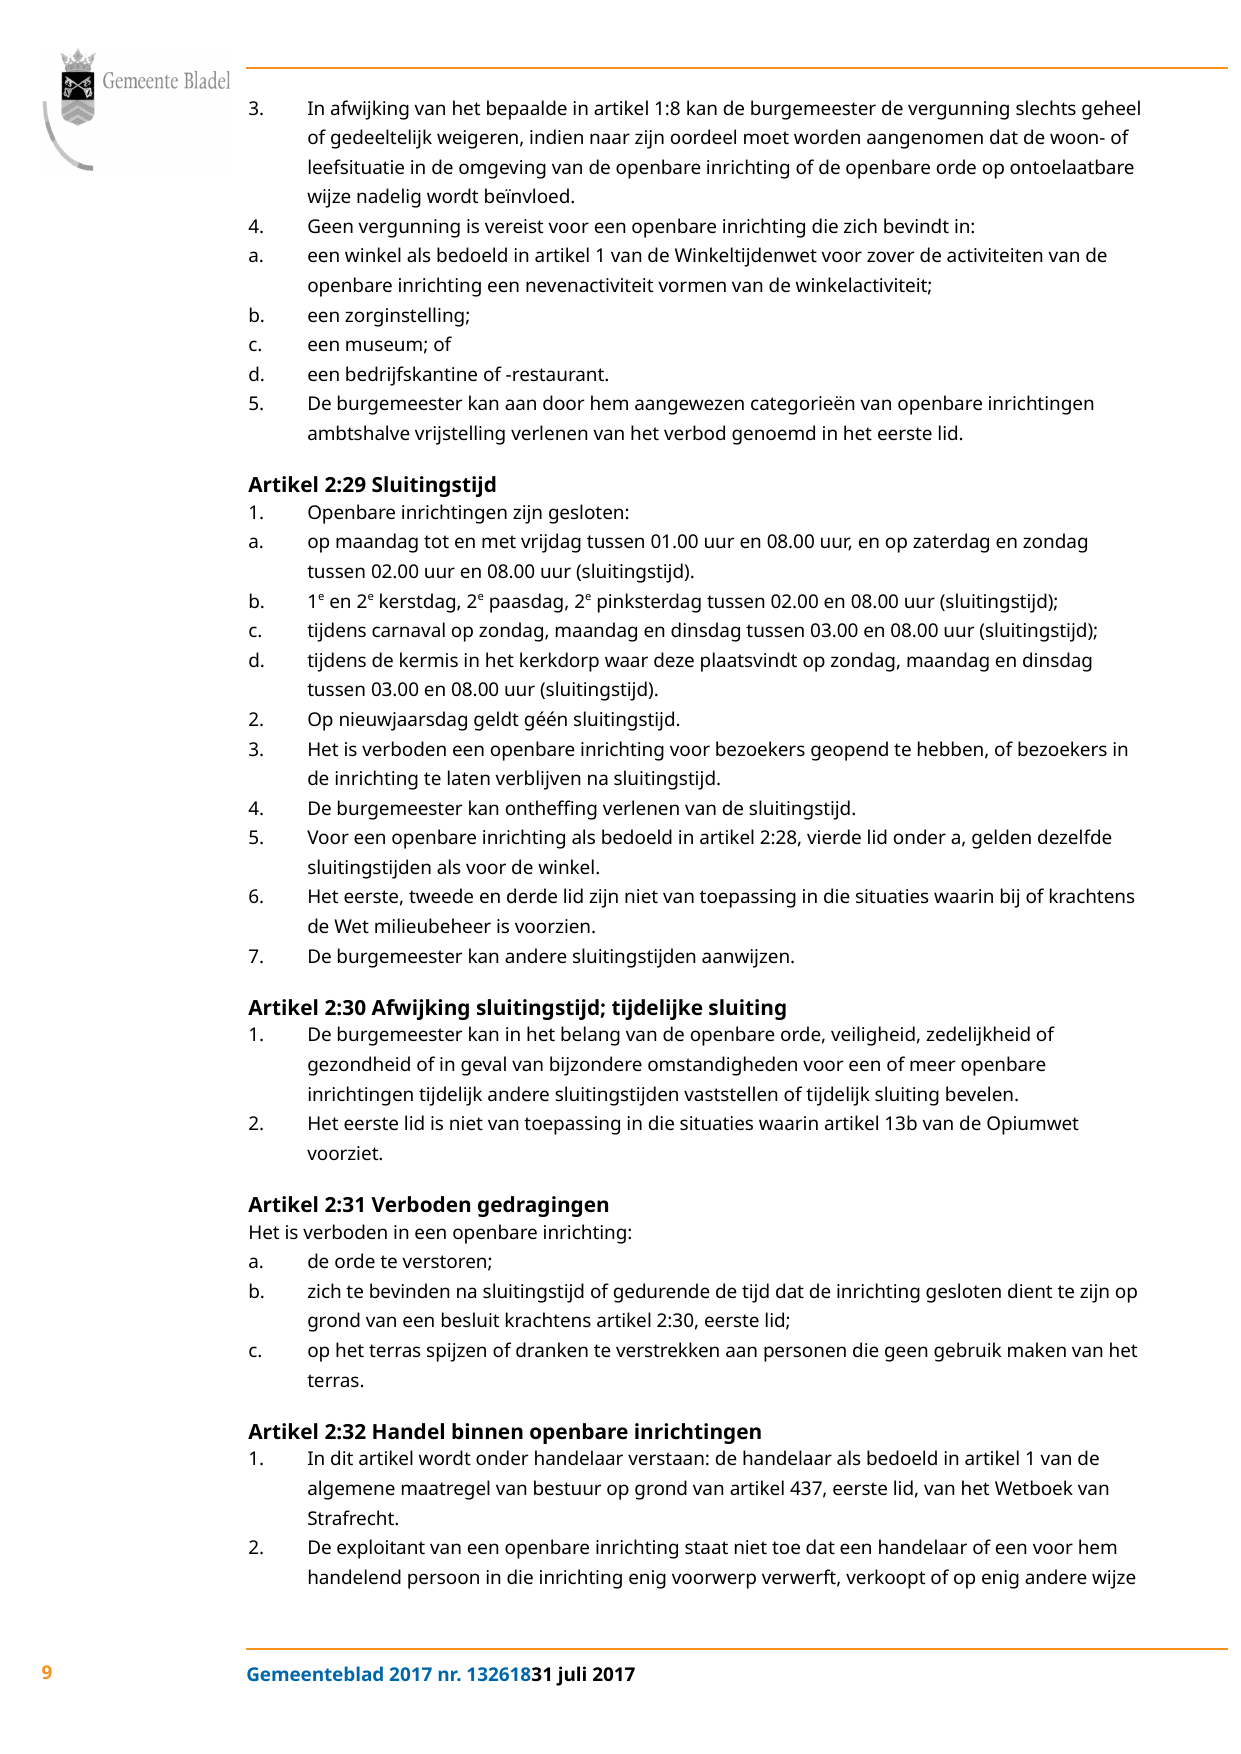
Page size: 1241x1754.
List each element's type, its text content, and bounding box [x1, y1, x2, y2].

list De burgemeester kan in het belang van de openbare orde, veiligheid, zedelijkheid of gezondheid of in geval van bijzondere omstandigheden voor een of meer openbare inrichtingen tijdelijk andere sluitingstijden vaststellen of tijdelijk sluiting bevelen. [248, 1022, 1152, 1107]
list Het eerste, tweede en derde lid zijn niet van toepassing in die situaties waarin bij of krachtens de Wet milieubeheer is voorzien. [248, 884, 1152, 939]
list zich te bevinden na sluitingstijd of gedurende de tijd dat de inrichting gesloten dient te zijn op grond van een besluit krachtens artikel 2:30, eerste lid; [248, 1278, 1152, 1333]
text Artikel 2:29 Sluitingstijd [248, 471, 1152, 499]
list op maandag tot en met vrijdag tussen 01.00 uur en 08.00 uur, en op zaterdag en zondag tussen 02.00 uur en 08.00 uur (sluitingstijd). [248, 529, 1152, 584]
list Op nieuwjaarsdag geldt géén sluitingstijd. [248, 706, 1152, 732]
list In afwijking van het bepaalde in artikel 1:8 kan de burgemeester de vergunning slechts geheel of gedeeltelijk weigeren, indien naar zijn oordeel moet worden aangenomen dat de woon- of leefsituatie in de omgeving van de openbare inrichting of de openbare orde op ontoelaatbare wijze nadelig wordt beïnvloed. [248, 95, 1152, 209]
text Artikel 2:30 Afwijking sluitingstijd; tijdelijke sluiting [248, 993, 1152, 1022]
list een winkel als bedoeld in artikel 1 van de Winkeltijdenwet voor zover de activiteiten van de openbare inrichting een nevenactiviteit vormen van de winkelactiviteit; [248, 243, 1152, 298]
list een bedrijfskantine of -restaurant. [248, 361, 1152, 387]
list tijdens carnaval op zondag, maandag en dinsdag tussen 03.00 en 08.00 uur (sluitingstijd); [248, 617, 1152, 643]
list Het is verboden een openbare inrichting voor bezoekers geopend te hebben, of bezoekers in de inrichting te laten verblijven na sluitingstijd. [248, 736, 1152, 791]
text Artikel 2:32 Handel binnen openbare inrichtingen [248, 1417, 1152, 1446]
text Het is verboden in een openbare inrichting: [248, 1219, 1152, 1244]
list een zorginstelling; [248, 302, 1152, 328]
list De burgemeester kan andere sluitingstijden aanwijzen. [248, 943, 1152, 968]
list Het eerste lid is niet van toepassing in die situaties waarin artikel 13b van de Opiumwet voorziet. [248, 1110, 1152, 1166]
list De burgemeester kan ontheffing verlenen van de sluitingstijd. [248, 795, 1152, 821]
list een museum; of [248, 331, 1152, 357]
text Artikel 2:31 Verboden gedragingen [248, 1190, 1152, 1219]
list 1e en 2e kerstdag, 2e paasdag, 2e pinksterdag tussen 02.00 en 08.00 uur (sluitingstijd); [248, 588, 1152, 613]
list de orde te verstoren; [248, 1248, 1152, 1274]
picture [41, 47, 231, 172]
list In dit artikel wordt onder handelaar verstaan: de handelaar als bedoeld in artikel 1 van de algemene maatregel van bestuur op grond van artikel 437, eerste lid, van het Wetboek van Strafrecht. [248, 1446, 1152, 1531]
list De burgemeester kan aan door hem aangewezen categorieën van openbare inrichtingen ambtshalve vrijstelling verlenen van het verbod genoemd in het eerste lid. [248, 391, 1152, 446]
list op het terras spijzen of dranken te verstrekken aan personen die geen gebruik maken van het terras. [248, 1337, 1152, 1392]
list Geen vergunning is vereist voor een openbare inrichting die zich bevindt in: [248, 213, 1152, 239]
list Voor een openbare inrichting als bedoeld in artikel 2:28, vierde lid onder a, gelden dezelfde sluitingstijden als voor de winkel. [248, 824, 1152, 880]
list De exploitant van een openbare inrichting staat niet toe dat een handelaar of een voor hem handelend persoon in die inrichting enig voorwerp verwerft, verkoopt of op enig andere wijze [248, 1534, 1152, 1590]
list tijdens de kermis in het kerkdorp waar deze plaatsvindt op zondag, maandag en dinsdag tussen 03.00 en 08.00 uur (sluitingstijd). [248, 647, 1152, 702]
list Openbare inrichtingen zijn gesloten: [248, 499, 1152, 525]
